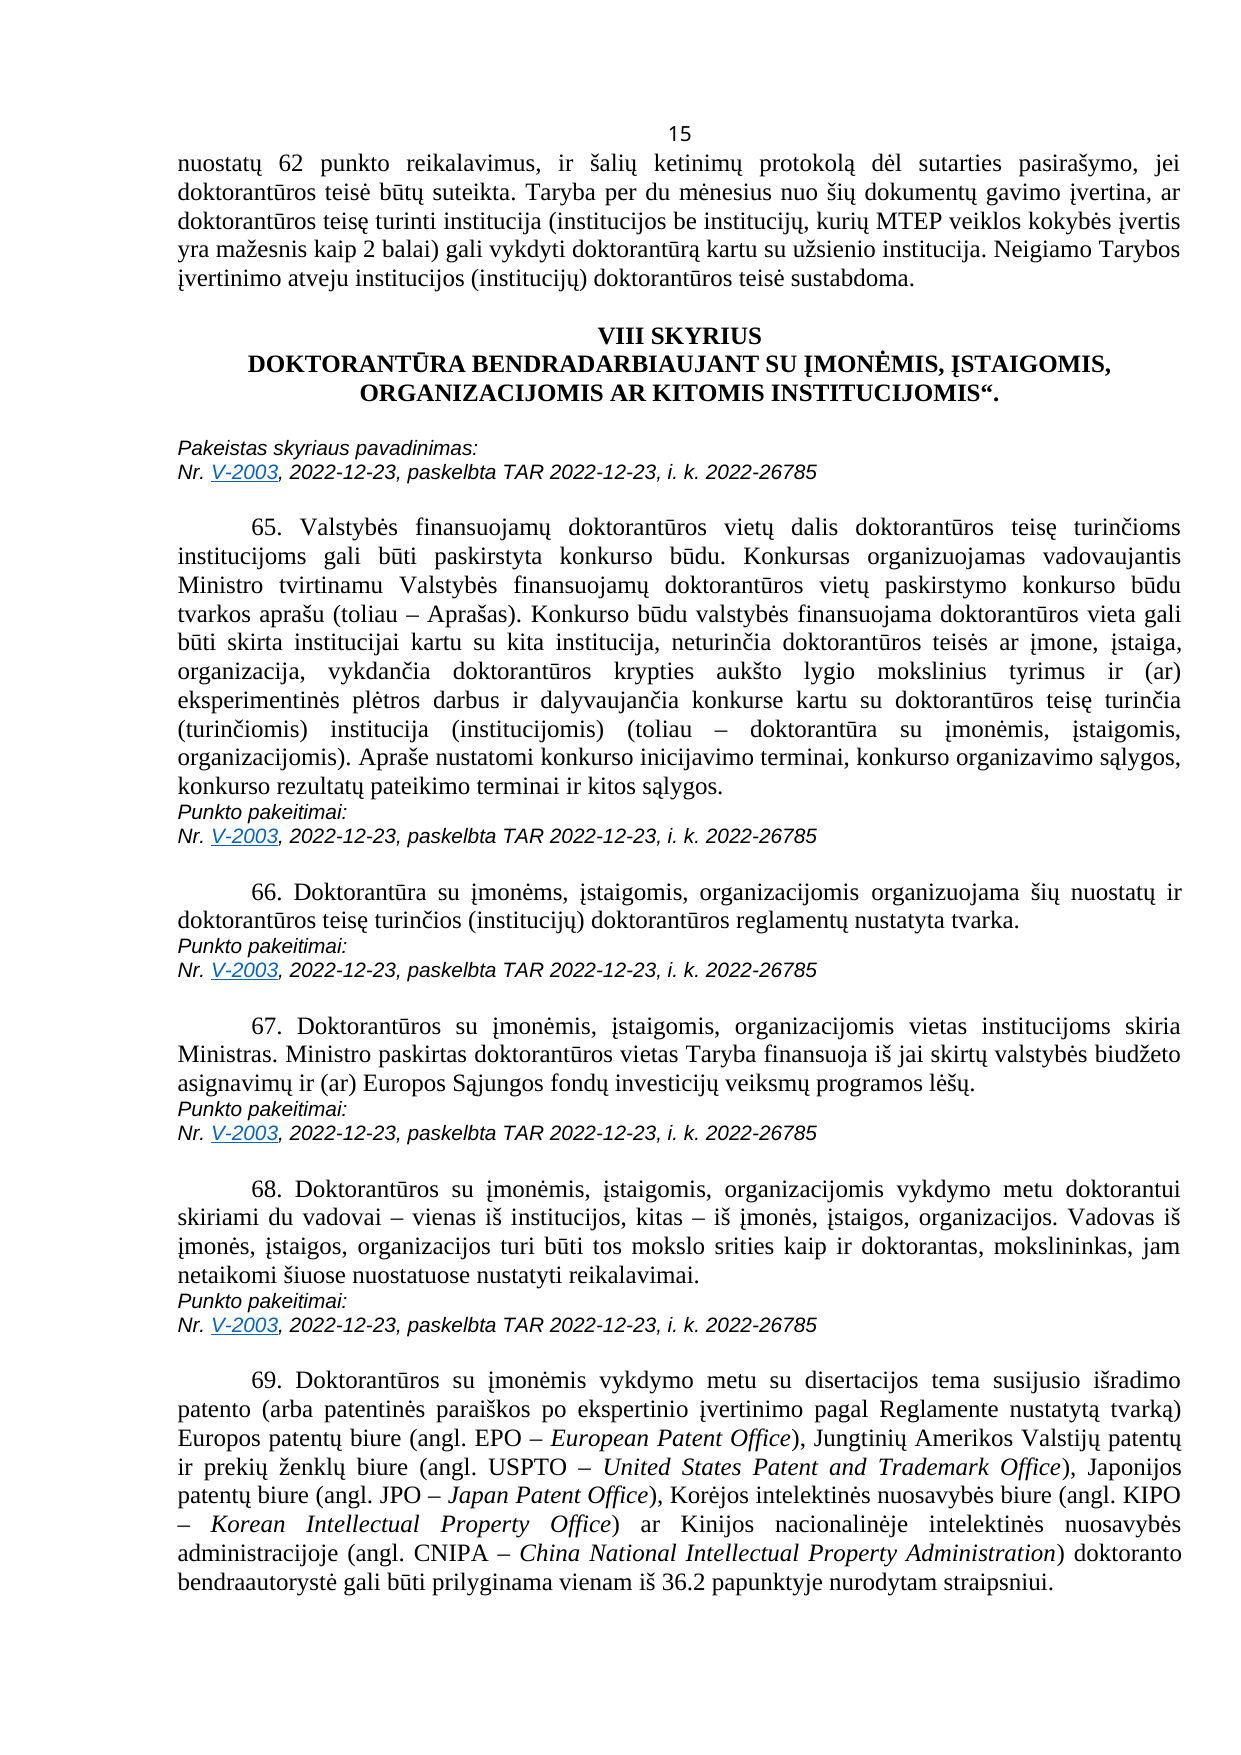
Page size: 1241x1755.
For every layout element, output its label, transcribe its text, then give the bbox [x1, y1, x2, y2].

text Nr. V-2003, 2022-12-23, paskelbta TAR 2022-12-23, i. k. 2022-26785 [177, 460, 1182, 484]
text 69. Doktorantūros su įmonėmis vykdymo metu su disertacijos tema susijusio išradimo patento (arba patentinės paraiškos po ekspertinio įvertinimo pagal Reglamente nustatytą tvarką) Europos patentų biure (angl. EPO – European Patent Office), Jungtinių Amerikos Valstijų patentų ir prekių ženklų biure (angl. USPTO – United States Patent and Trademark Office), Japonijos patentų biure (angl. JPO – Japan Patent Office), Korėjos intelektinės nuosavybės biure (angl. KIPO – Korean Intellectual Property Office) ar Kinijos nacionalinėje intelektinės nuosavybės administracijoje (angl. CNIPA – China National Intellectual Property Administration) doktoranto bendraautorystė gali būti prilyginama vienam iš 36.2 papunktyje nurodytam straipsniui. [177, 1365, 1182, 1595]
text 65. Valstybės finansuojamų doktorantūros vietų dalis doktorantūros teisę turinčioms institucijoms gali būti paskirstyta konkurso būdu. Konkursas organizuojamas vadovaujantis Ministro tvirtinamu Valstybės finansuojamų doktorantūros vietų paskirstymo konkurso būdu tvarkos aprašu (toliau – Aprašas). Konkurso būdu valstybės finansuojama doktorantūros vieta gali būti skirta institucijai kartu su kita institucija, neturinčia doktorantūros teisės ar įmone, įstaiga, organizacija, vykdančia doktorantūros krypties aukšto lygio mokslinius tyrimus ir (ar) eksperimentinės plėtros darbus ir dalyvaujančia konkurse kartu su doktorantūros teisę turinčia (turinčiomis) institucija (institucijomis) (toliau – doktorantūra su įmonėmis, įstaigomis, organizacijomis). Apraše nustatomi konkurso inicijavimo terminai, konkurso organizavimo sąlygos, konkurso rezultatų pateikimo terminai ir kitos sąlygos. [177, 512, 1182, 800]
text Pakeistas skyriaus pavadinimas: [177, 436, 1182, 460]
text Punkto pakeitimai: [177, 1289, 1182, 1313]
text Punkto pakeitimai: [177, 1097, 1182, 1121]
text 67. Doktorantūros su įmonėmis, įstaigomis, organizacijomis vietas institucijoms skiria Ministras. Ministro paskirtas doktorantūros vietas Taryba finansuoja iš jai skirtų valstybės biudžeto asignavimų ir (ar) Europos Sąjungos fondų investicijų veiksmų programos lėšų. [177, 1011, 1182, 1097]
text Nr. V-2003, 2022-12-23, paskelbta TAR 2022-12-23, i. k. 2022-26785 [177, 1121, 1182, 1145]
text Punkto pakeitimai: [177, 934, 1182, 958]
text Nr. V-2003, 2022-12-23, paskelbta TAR 2022-12-23, i. k. 2022-26785 [177, 824, 1182, 848]
text Nr. V-2003, 2022-12-23, paskelbta TAR 2022-12-23, i. k. 2022-26785 [177, 958, 1182, 982]
text nuostatų 62 punkto reikalavimus, ir šalių ketinimų protokolą dėl sutarties pasirašymo, jei doktorantūros teisė būtų suteikta. Taryba per du mėnesius nuo šių dokumentų gavimo įvertina, ar doktorantūros teisę turinti institucija (institucijos be institucijų, kurių MTEP veiklos kokybės įvertis yra mažesnis kaip 2 balai) gali vykdyti doktorantūrą kartu su užsienio institucija. Neigiamo Tarybos įvertinimo atveju institucijos (institucijų) doktorantūros teisė sustabdoma. [177, 148, 1182, 292]
text Nr. V-2003, 2022-12-23, paskelbta TAR 2022-12-23, i. k. 2022-26785 [177, 1313, 1182, 1337]
text Punkto pakeitimai: [177, 800, 1182, 824]
text VIII SKYRIUS DOKTORANTŪRA BENDRADARBIAUJANT SU ĮMONĖMIS, ĮSTAIGOMIS, ORGANIZACIJOMIS AR KITOMIS INSTITUCIJOMIS“. [177, 321, 1182, 407]
text 68. Doktorantūros su įmonėmis, įstaigomis, organizacijomis vykdymo metu doktorantui skiriami du vadovai – vienas iš institucijos, kitas – iš įmonės, įstaigos, organizacijos. Vadovas iš įmonės, įstaigos, organizacijos turi būti tos mokslo srities kaip ir doktorantas, mokslininkas, jam netaikomi šiuose nuostatuose nustatyti reikalavimai. [177, 1174, 1182, 1289]
text 66. Doktorantūra su įmonėms, įstaigomis, organizacijomis organizuojama šių nuostatų ir doktorantūros teisę turinčios (institucijų) doktorantūros reglamentų nustatyta tvarka. [177, 877, 1182, 934]
